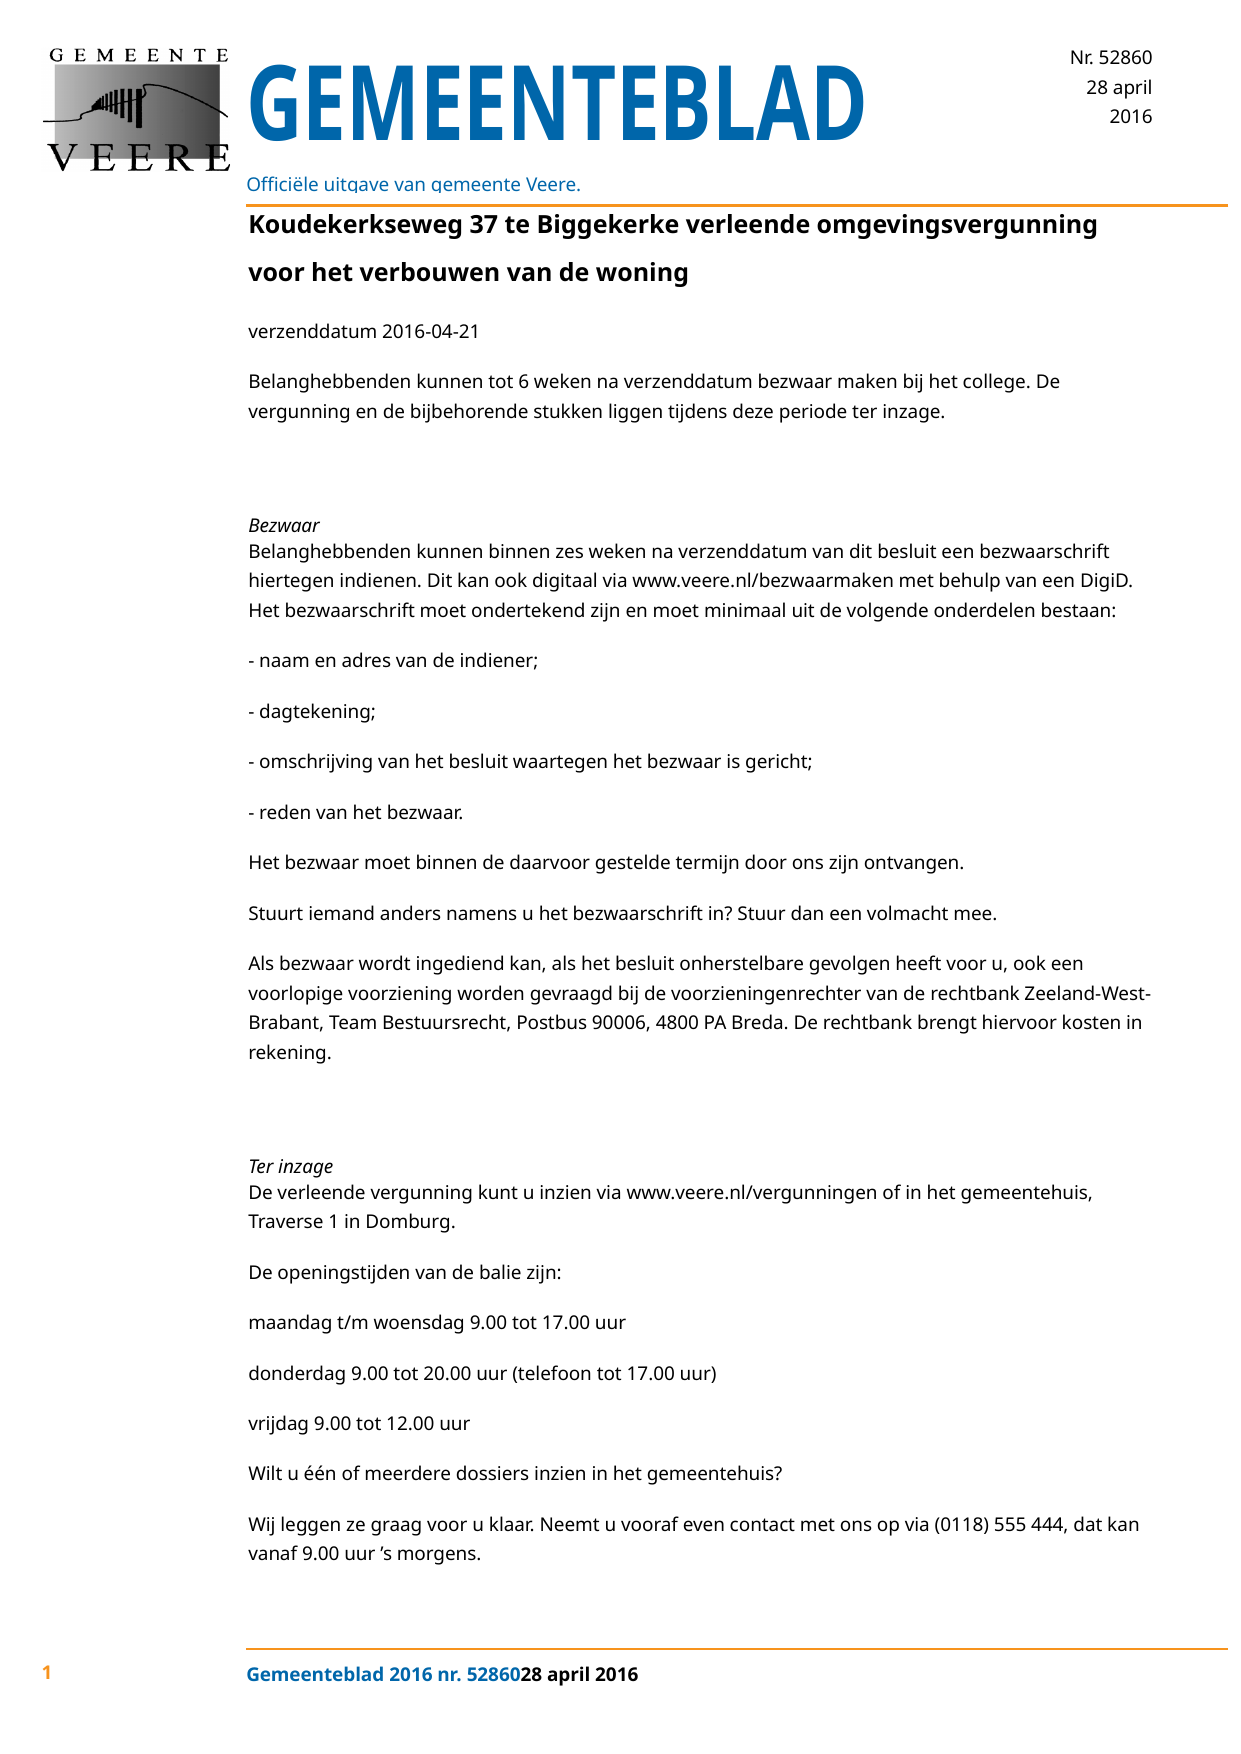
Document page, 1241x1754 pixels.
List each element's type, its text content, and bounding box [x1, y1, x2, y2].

text - dagtekening; [248, 698, 1152, 724]
text De verleende vergunning kunt u inzien via www.veere.nl/vergunningen of in het gemeentehuis, Traverse 1 in Domburg. [248, 1179, 1152, 1234]
text Belanghebbenden kunnen binnen zes weken na verzenddatum van dit besluit een bezwaarschrift hiertegen indienen. Dit kan ook digitaal via www.veere.nl/bezwaarmaken met behulp van een DigiD. Het bezwaarschrift moet ondertekend zijn en moet minimaal uit de volgende onderdelen bestaan: [248, 538, 1152, 623]
text donderdag 9.00 tot 20.00 uur (telefoon tot 17.00 uur) [248, 1360, 1152, 1386]
text Belanghebbenden kunnen tot 6 weken na verzenddatum bezwaar maken bij het college. De vergunning en de bijbehorende stukken liggen tijdens deze periode ter inzage. [248, 368, 1152, 424]
text vrijdag 9.00 tot 12.00 uur [248, 1410, 1152, 1436]
text Wij leggen ze graag voor u klaar. Neemt u vooraf even contact met ons op via (0118) 555 444, dat kan vanaf 9.00 uur ’s morgens. [248, 1511, 1152, 1566]
text maandag t/m woensdag 9.00 tot 17.00 uur [248, 1309, 1152, 1335]
text - omschrijving van het besluit waartegen het bezwaar is gericht; [248, 748, 1152, 774]
picture [41, 47, 231, 172]
text Als bezwaar wordt ingediend kan, als het besluit onherstelbare gevolgen heeft voor u, ook een voorlopige voorziening worden gevraagd bij de voorzieningenrechter van de rechtbank Zeeland-West-Brabant, Team Bestuursrecht, Postbus 90006, 4800 PA Breda. De rechtbank brengt hiervoor kosten in rekening. [248, 950, 1152, 1064]
text Bezwaar [248, 512, 1152, 538]
text verzenddatum 2016-04-21 [248, 318, 1152, 344]
text Wilt u één of meerdere dossiers inzien in het gemeentehuis? [248, 1461, 1152, 1486]
text Koudekerkseweg 37 te Biggekerke verleende omgevingsvergunning voor het verbouwen van de woning [248, 207, 1152, 288]
text Het bezwaar moet binnen de daarvoor gestelde termijn door ons zijn ontvangen. [248, 849, 1152, 875]
text De openingstijden van de balie zijn: [248, 1259, 1152, 1285]
text Ter inzage [248, 1153, 1152, 1179]
text - naam en adres van de indiener; [248, 648, 1152, 673]
text Stuurt iemand anders namens u het bezwaarschrift in? Stuur dan een volmacht mee. [248, 900, 1152, 925]
text - reden van het bezwaar. [248, 799, 1152, 824]
